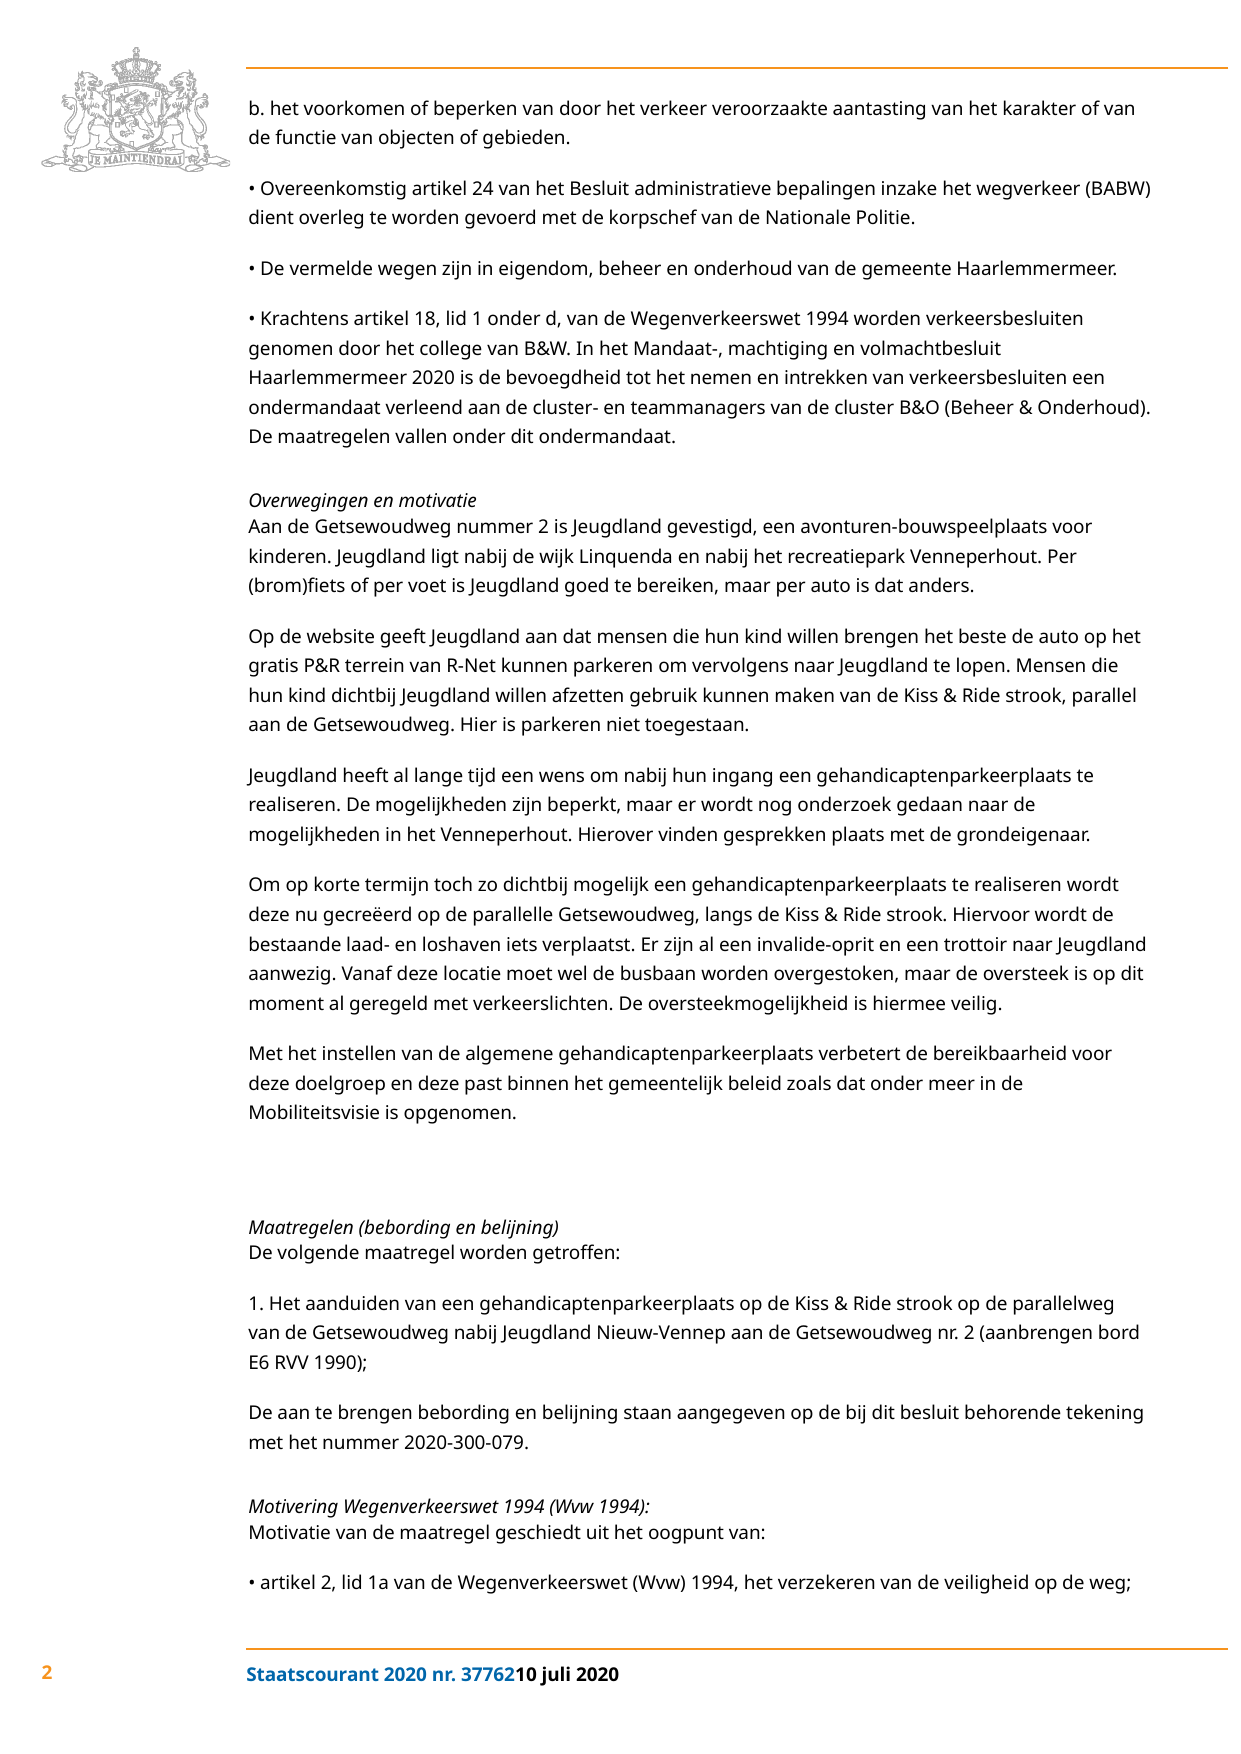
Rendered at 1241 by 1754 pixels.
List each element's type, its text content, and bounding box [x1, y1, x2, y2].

text Overwegingen en motivatie [248, 487, 1152, 513]
text De aan te brengen bebording en belijning staan aangegeven op de bij dit besluit behorende tekening met het nummer 2020-300-079. [248, 1399, 1152, 1455]
text • Krachtens artikel 18, lid 1 onder d, van de Wegenverkeerswet 1994 worden verkeersbesluiten genomen door het college van B&W. In het Mandaat-, machtiging en volmachtbesluit Haarlemmermeer 2020 is de bevoegdheid tot het nemen en intrekken van verkeersbesluiten een ondermandaat verleend aan de cluster- en teammanagers van de cluster B&O (Beheer & Onderhoud). De maatregelen vallen onder dit ondermandaat. [248, 305, 1152, 449]
text • artikel 2, lid 1a van de Wegenverkeerswet (Wvw) 1994, het verzekeren van de veiligheid op de weg; [248, 1569, 1152, 1595]
text Op de website geeft Jeugdland aan dat mensen die hun kind willen brengen het beste de auto op het gratis P&R terrein van R-Net kunnen parkeren om vervolgens naar Jeugdland te lopen. Mensen die hun kind dichtbij Jeugdland willen afzetten gebruik kunnen maken van de Kiss & Ride strook, parallel aan de Getsewoudweg. Hier is parkeren niet toegestaan. [248, 623, 1152, 737]
text 1. Het aanduiden van een gehandicaptenparkeerplaats op de Kiss & Ride strook op de parallelweg van de Getsewoudweg nabij Jeugdland Nieuw-Vennep aan de Getsewoudweg nr. 2 (aanbrengen bord E6 RVV 1990); [248, 1290, 1152, 1375]
text Aan de Getsewoudweg nummer 2 is Jeugdland gevestigd, een avonturen-bouwspeelplaats voor kinderen. Jeugdland ligt nabij de wijk Linquenda en nabij het recreatiepark Venneperhout. Per (brom)fiets of per voet is Jeugdland goed te bereiken, maar per auto is dat anders. [248, 513, 1152, 598]
text Om op korte termijn toch zo dichtbij mogelijk een gehandicaptenparkeerplaats te realiseren wordt deze nu gecreëerd op de parallelle Getsewoudweg, langs de Kiss & Ride strook. Hiervoor wordt de bestaande laad- en loshaven iets verplaatst. Er zijn al een invalide-oprit en een trottoir naar Jeugdland aanwezig. Vanaf deze locatie moet wel de busbaan worden overgestoken, maar de oversteek is op dit moment al geregeld met verkeerslichten. De oversteekmogelijkheid is hiermee veilig. [248, 872, 1152, 1016]
text • De vermelde wegen zijn in eigendom, beheer en onderhoud van de gemeente Haarlemmermeer. [248, 255, 1152, 281]
text Motivatie van de maatregel geschiedt uit het oogpunt van: [248, 1519, 1152, 1544]
text De volgende maatregel worden getroffen: [248, 1239, 1152, 1265]
picture [41, 47, 231, 172]
text Jeugdland heeft al lange tijd een wens om nabij hun ingang een gehandicaptenparkeerplaats te realiseren. De mogelijkheden zijn beperkt, maar er wordt nog onderzoek gedaan naar de mogelijkheden in het Venneperhout. Hierover vinden gesprekken plaats met de grondeigenaar. [248, 762, 1152, 847]
text b. het voorkomen of beperken van door het verkeer veroorzaakte aantasting van het karakter of van de functie van objecten of gebieden. [248, 95, 1152, 150]
text Motivering Wegenverkeerswet 1994 (Wvw 1994): [248, 1493, 1152, 1519]
text Maatregelen (bebording en belijning) [248, 1214, 1152, 1239]
text • Overeenkomstig artikel 24 van het Besluit administratieve bepalingen inzake het wegverkeer (BABW) dient overleg te worden gevoerd met de korpschef van de Nationale Politie. [248, 175, 1152, 230]
text Met het instellen van de algemene gehandicaptenparkeerplaats verbetert de bereikbaarheid voor deze doelgroep en deze past binnen het gemeentelijk beleid zoals dat onder meer in de Mobiliteitsvisie is opgenomen. [248, 1040, 1152, 1125]
